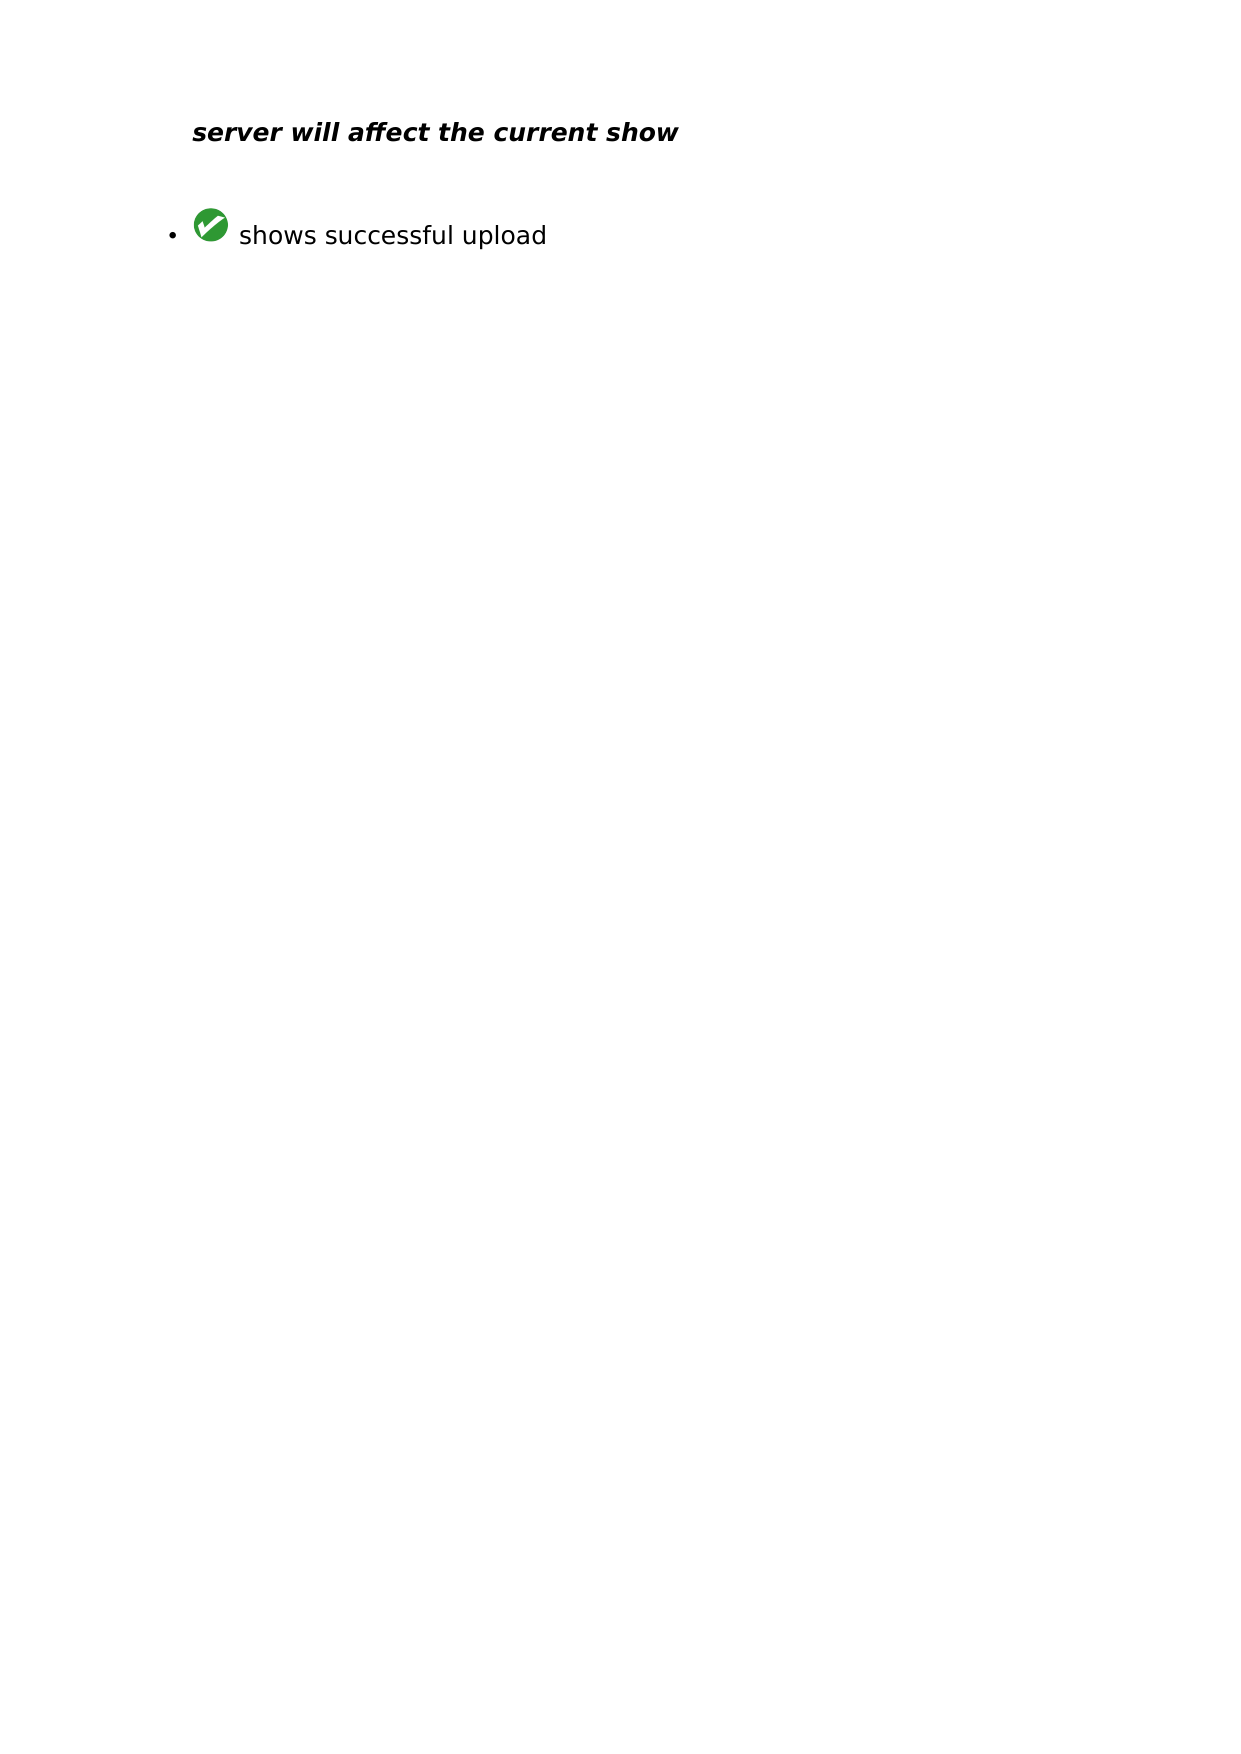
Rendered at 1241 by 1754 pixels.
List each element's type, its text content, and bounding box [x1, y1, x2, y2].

list shows successful upload [177, 206, 1122, 251]
list server will affect the current show [177, 118, 1122, 206]
picture [192, 205, 232, 245]
